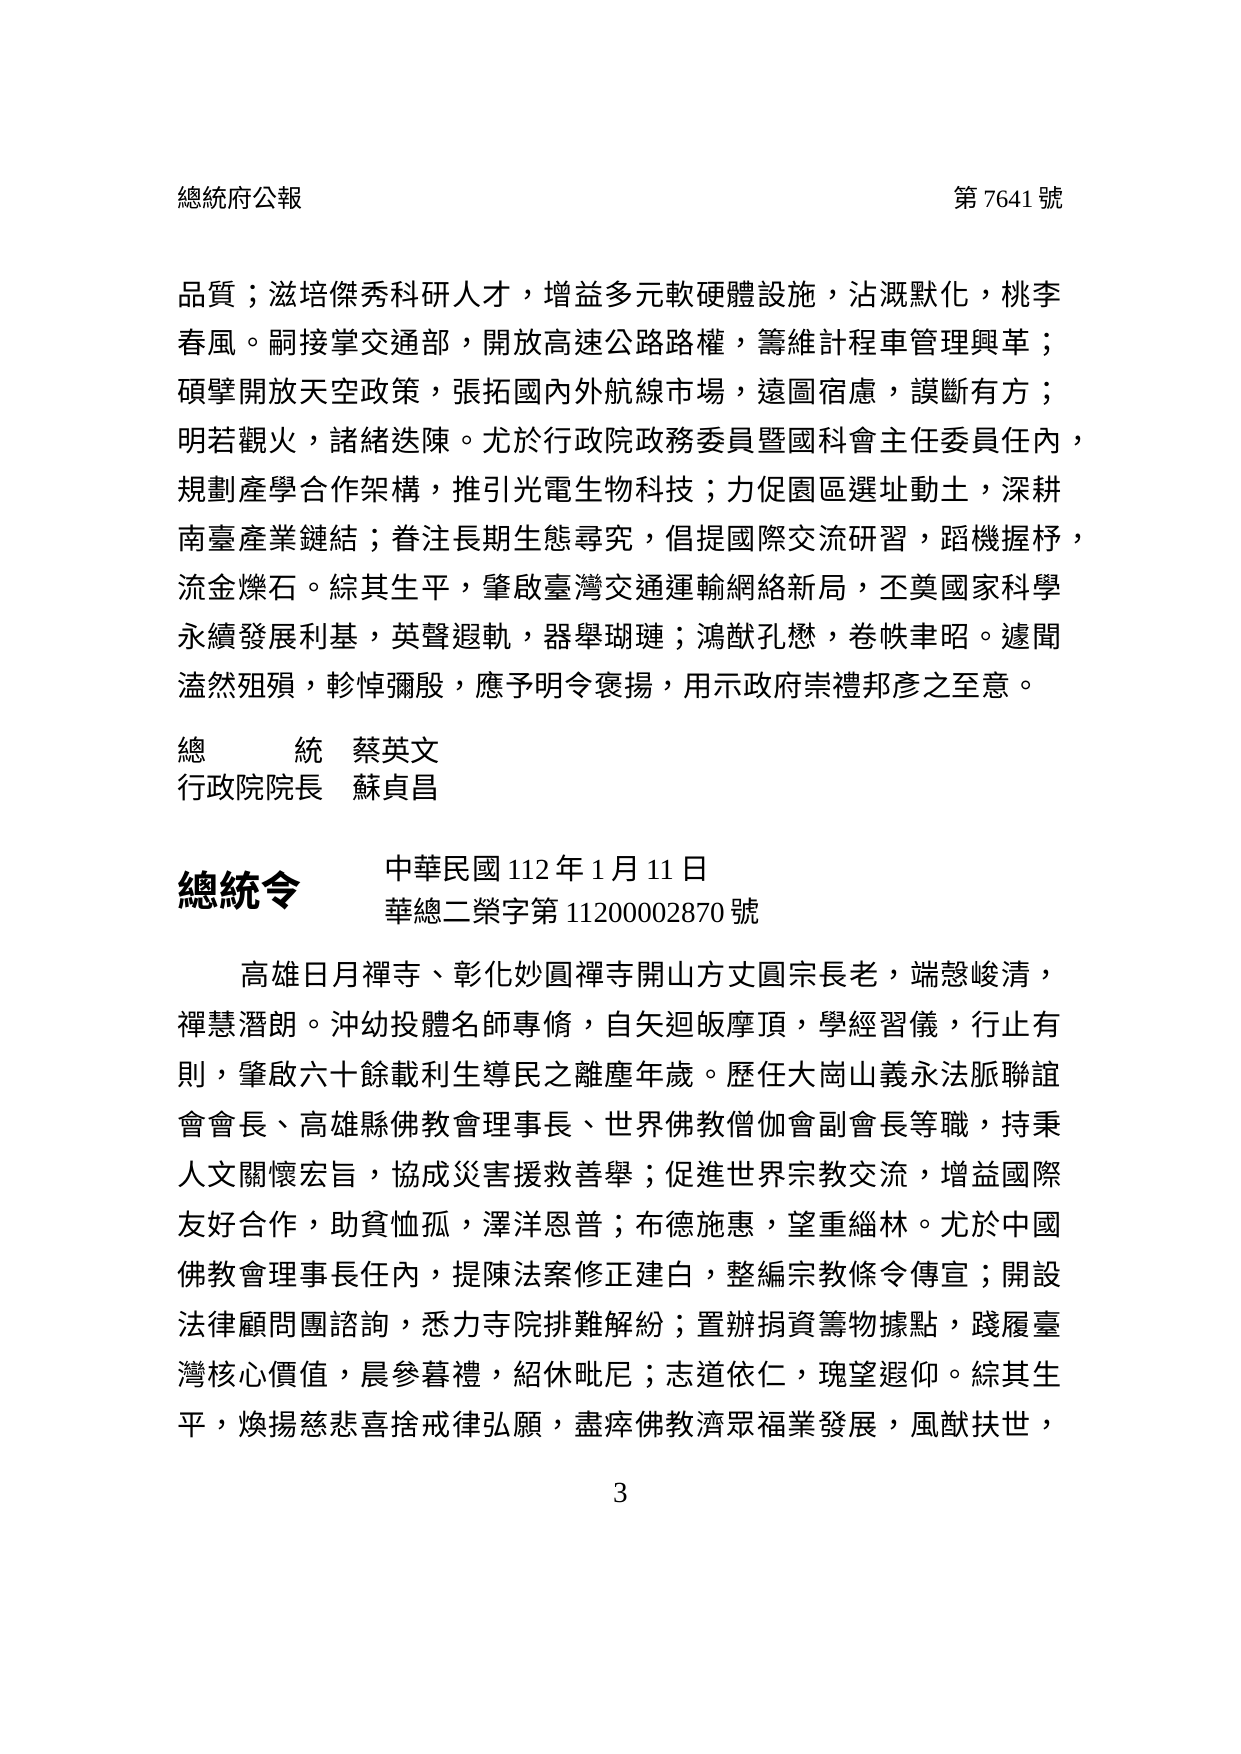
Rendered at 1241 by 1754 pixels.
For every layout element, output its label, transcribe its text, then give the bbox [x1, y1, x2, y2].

table_header 中華民國112年1月11日 華總二榮字第11200002870號 [381, 844, 877, 933]
text 總 統 蔡英文 行政院院長 蘇貞昌 [177, 731, 1063, 806]
text 交通部前部長、國立交通大學前校長郭南宏，逸材淵識，朗潤詳雅。少歲卒業國立交通大學，未幾負笈遊美，獲西北大學電機工程博士學位，抱志礱砥，白玉映沙。遄返後，歷任母校暨長庚大學校長、崑山科技大學董事等職，殫精校地覓取擴建，厚實前瞻學務品質；滋培傑秀科研人才，增益多元軟硬體設施，沾溉默化，桃李春風。嗣接掌交通部，開放高速公路路權，籌維計程車管理興革；碩擘開放天空政策，張拓國內外航線市場，遠圖宿慮，謨斷有方；明若觀火，諸緒迭陳。尤於行政院政務委員暨國科會主任委員任內，規劃產學合作架構，推引光電生物科技；力促園區選址動土，深耕南臺產業鏈結；眷注長期生態尋究，倡提國際交流研習，蹈機握杼，流金爍石。綜其生平，肇啟臺灣交通運輸網絡新局，丕奠國家科學永續發展利基，英聲遐軌，器舉瑚璉；鴻猷孔懋，卷帙聿昭。遽聞溘然殂殞，軫悼彌殷，應予明令褒揚，用示政府崇禮邦彥之至意。 [177, 266, 1063, 706]
text 高雄日月禪寺、彰化妙圓禪寺開山方丈圓宗長老，端愨峻清，禪慧潛朗。沖幼投體名師專脩，自矢迴皈摩頂，學經習儀，行止有則，肇啟六十餘載利生導民之離塵年歲。歷任大崗山義永法脈聯誼會會長、高雄縣佛教會理事長、世界佛教僧伽會副會長等職，持秉人文關懷宏旨，協成災害援救善舉；促進世界宗教交流，增益國際友好合作，助貧恤孤，澤洋恩普；布德施惠，望重緇林。尤於中國佛教會理事長任內，提陳法案修正建白，整編宗教條令傳宣；開設法律顧問團諮詢，悉力寺院排難解紛；置辦捐資籌物據點，踐履臺灣核心價值，晨參暮禮，紹休毗尼；志道依仁，瑰望遐仰。綜其生平，煥揚慈悲喜捨戒律弘願，盡瘁佛教濟眾福業發展，風猷扶世， [177, 945, 1063, 1445]
table_header 總統令 [174, 844, 381, 933]
